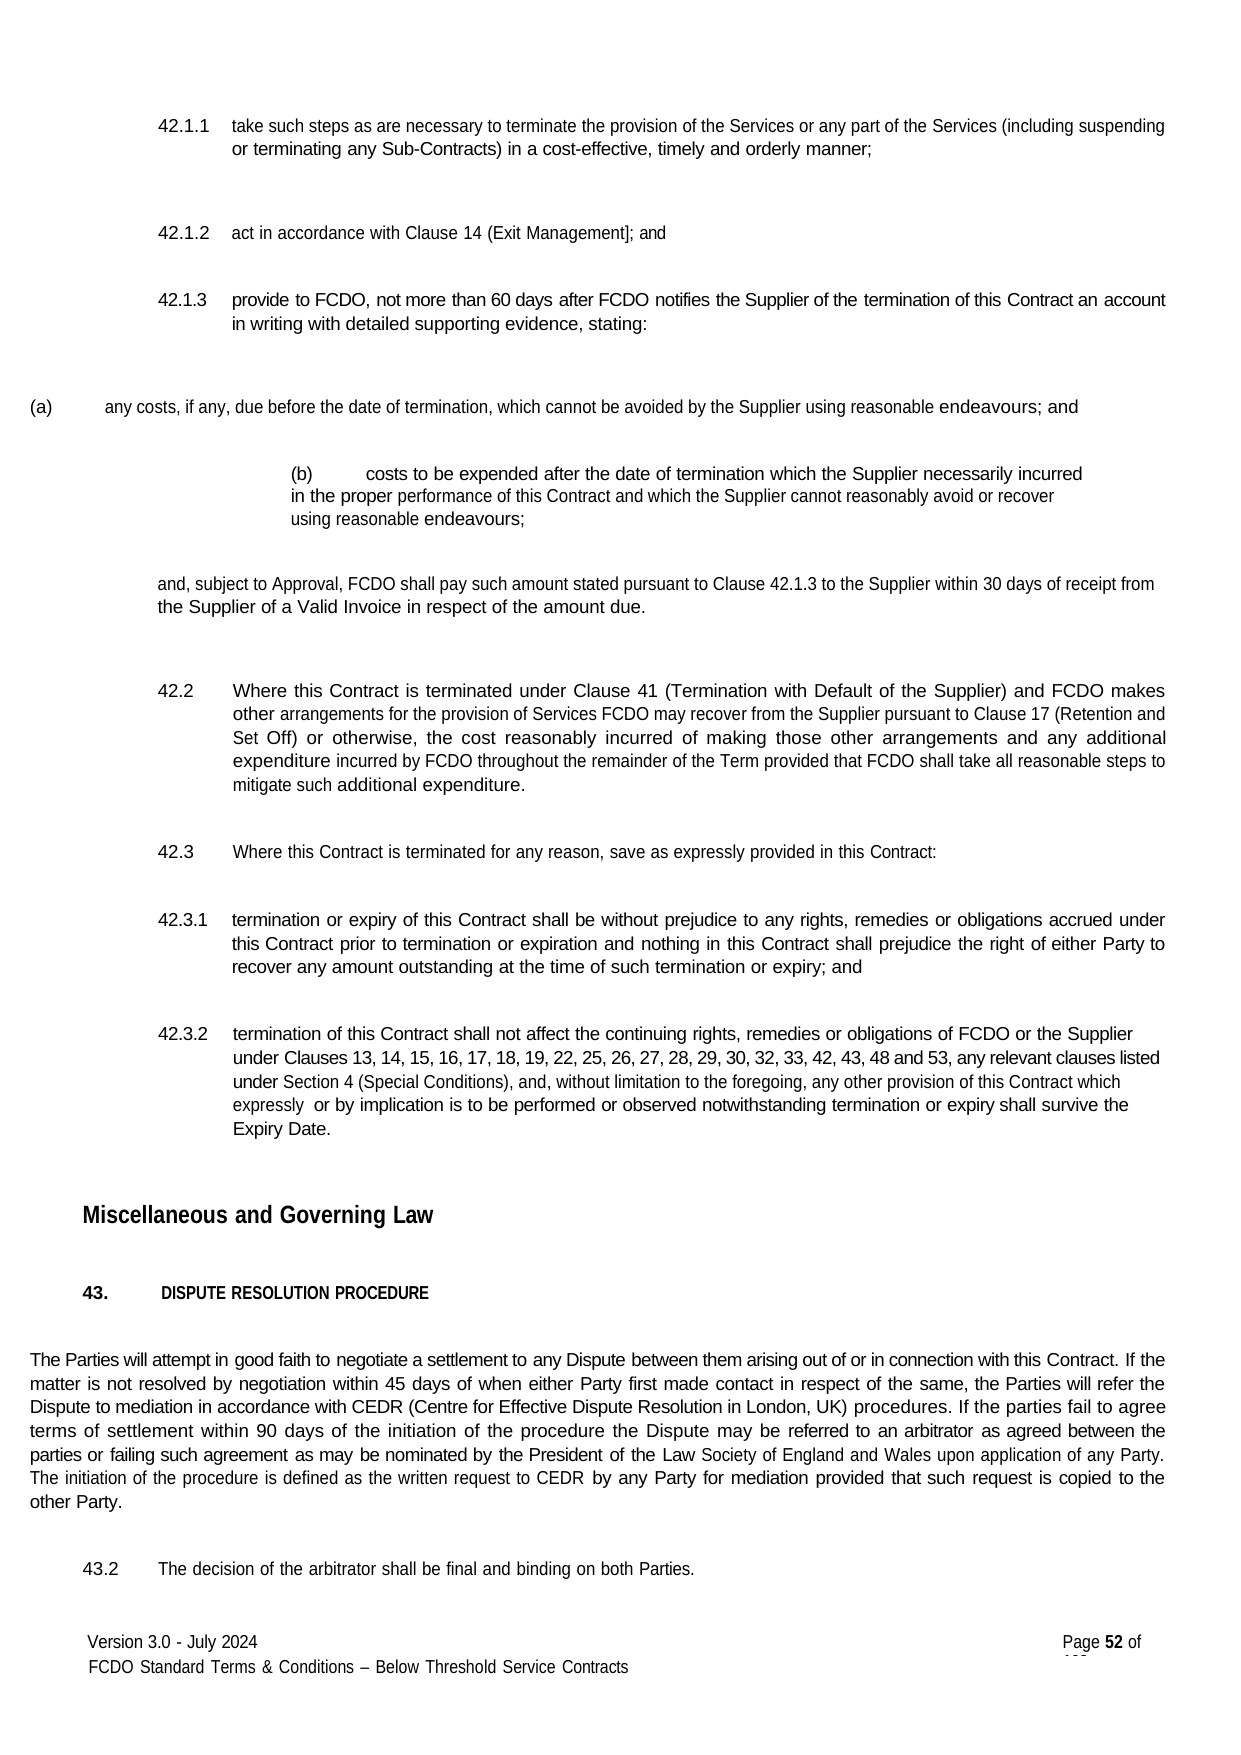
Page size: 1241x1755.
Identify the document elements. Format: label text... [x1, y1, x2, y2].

list provide to FCDO, not more than 60 days after FCDO notifies the Supplier of the termination of this Contract an account in writing with detailed supporting evidence, stating: [158, 289, 1166, 334]
subtitle DISPUTE RESOLUTION PROCEDURE [82, 1282, 1196, 1303]
list take such steps as are necessary to terminate the provision of the Services or any part of the Services (including suspending or terminating any Sub-Contracts) in a cost-effective, timely and orderly manner; [158, 115, 1166, 160]
list act in accordance with Clause 14 (Exit Management]; and [158, 222, 1196, 243]
list Where this Contract is terminated under Clause 41 (Termination with Default of the Supplier) and FCDO makes other arrangements for the provision of Services FCDO may recover from the Supplier pursuant to Clause 17 (Retention and Set Off) or otherwise, the cost reasonably incurred of making those other arrangements and any additional expenditure incurred by FCDO throughout the remainder of the Term provided that FCDO shall take all reasonable steps to mitigate such additional expenditure. [158, 679, 1166, 796]
text and, subject to Approval, FCDO shall pay such amount stated pursuant to Clause 42.1.3 to the Supplier within 30 days of receipt from the Supplier of a Valid Invoice in respect of the amount due. [157, 573, 1165, 617]
list The Parties will attempt in good faith to negotiate a settlement to any Dispute between them arising out of or in connection with this Contract. If the matter is not resolved by negotiation within 45 days of when either Party first made contact in respect of the same, the Parties will refer the Dispute to mediation in accordance with CEDR (Centre for Effective Dispute Resolution in London, UK) procedures. If the parties fail to agree terms of settlement within 90 days of the initiation of the procedure the Dispute may be referred to an arbitrator as agreed between the parties or failing such agreement as may be nominated by the President of the Law Society of England and Wales upon application of any Party. The initiation of the procedure is defined as the written request to CEDR by any Party for mediation provided that such request is copied to the other Party. [0, 1349, 1166, 1512]
list The decision of the arbitrator shall be final and binding on both Parties. [82, 1558, 1196, 1579]
list termination of this Contract shall not affect the continuing rights, remedies or obligations of FCDO or the Supplier under Clauses 13, 14, 15, 16, 17, 18, 19, 22, 25, 26, 27, 28, 29, 30, 32, 33, 42, 43, 48 and 53, any relevant clauses listed under Section 4 (Special Conditions), and, without limitation to the foregoing, any other provision of this Contract which expressly or by implication is to be performed or observed notwithstanding termination or expiry shall survive the Expiry Date. [158, 1023, 1166, 1139]
list any costs, if any, due before the date of termination, which cannot be avoided by the Supplier using reasonable endeavours; and [29, 396, 1139, 417]
list Where this Contract is terminated for any reason, save as expressly provided in this Contract: [158, 841, 1196, 863]
subtitle Miscellaneous and Governing Law [82, 1200, 1196, 1229]
list costs to be expended after the date of termination which the Supplier necessarily incurred in the proper performance of this Contract and which the Supplier cannot reasonably avoid or recover using reasonable endeavours; [291, 462, 1097, 530]
list termination or expiry of this Contract shall be without prejudice to any rights, remedies or obligations accrued under this Contract prior to termination or expiration and nothing in this Contract shall prejudice the right of either Party to recover any amount outstanding at the time of such termination or expiry; and [158, 909, 1167, 977]
